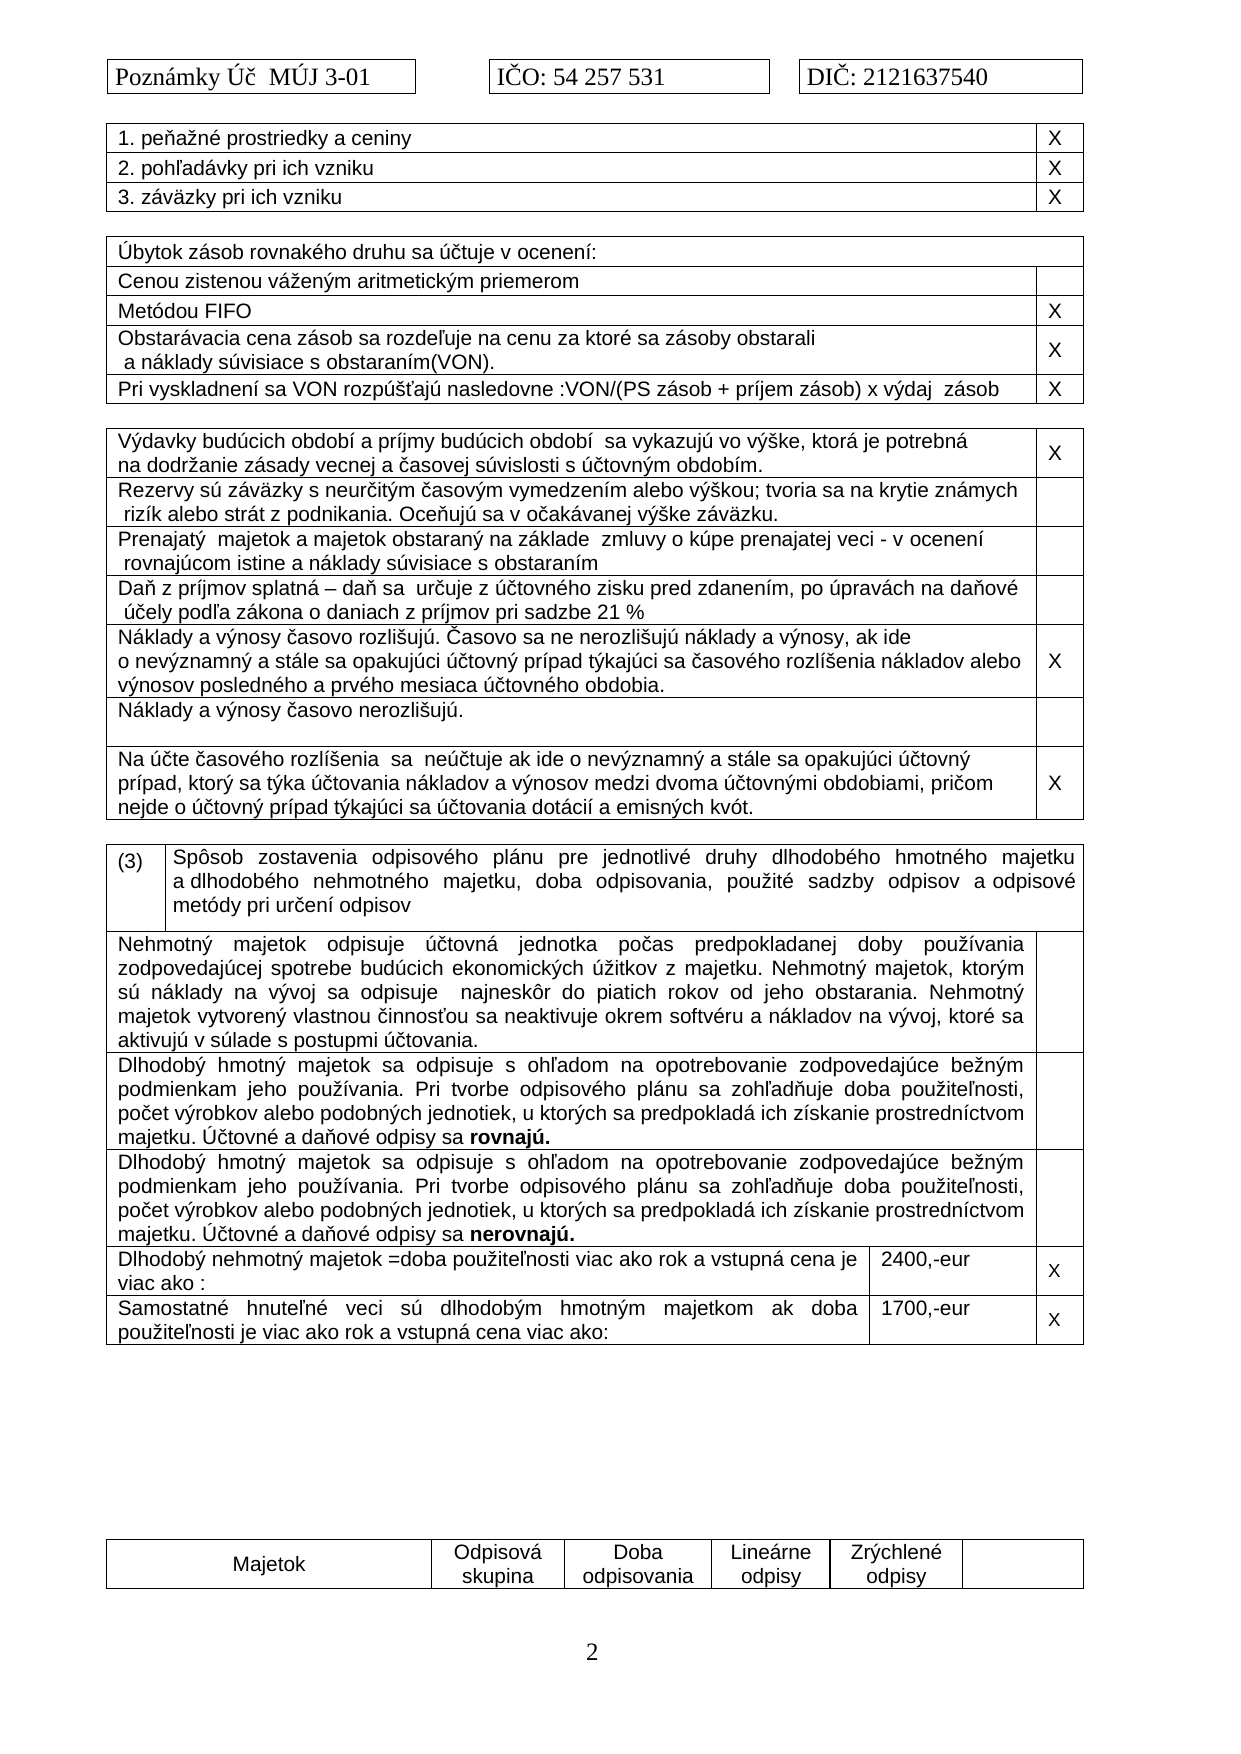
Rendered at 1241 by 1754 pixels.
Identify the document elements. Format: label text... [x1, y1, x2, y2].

table_header Majetok [107, 1540, 431, 1588]
table_cell X [1037, 153, 1083, 182]
table_cell Náklady a výnosy časovo rozlišujú. Časovo sa ne nerozlišujú náklady a výnosy, ak ide o nevýznamný a stále sa opakujúci účtovný prípad týkajúci sa časového rozlíšenia nákladov alebo výnosov posledného a prvého mesiaca účtovného obdobia. [107, 625, 1036, 697]
table_cell Dlhodobý nehmotný majetok =doba použiteľnosti viac ako rok a vstupná cena je viac ako : [107, 1247, 869, 1294]
table_cell [1037, 527, 1083, 575]
table_cell Obstarávacia cena zásob sa rozdeľuje na cenu za ktoré sa zásoby obstarali a náklady súvisiace s obstaraním(VON). [107, 326, 1036, 374]
table_cell X [1037, 375, 1083, 403]
table_cell X [1037, 326, 1083, 374]
table_cell Rezervy sú záväzky s neurčitým časovým vymedzením alebo výškou; tvoria sa na krytie známych rizík alebo strát z podnikania. Oceňujú sa v očakávanej výške záväzku. [107, 478, 1036, 526]
table_cell [1037, 1150, 1083, 1246]
table_cell [1037, 267, 1083, 295]
table_cell X [1037, 1247, 1083, 1294]
table_cell 2400,-eur [870, 1247, 1036, 1294]
table_cell [1037, 1053, 1083, 1149]
table_cell 2. pohľadávky pri ich vzniku [107, 153, 1036, 182]
table_cell X [1037, 625, 1083, 697]
table_cell [1037, 576, 1083, 624]
table_header Lineárne odpisy [712, 1540, 829, 1588]
table_cell 1700,-eur [870, 1296, 1036, 1343]
table_cell Na účte časového rozlíšenia sa neúčtuje ak ide o nevýznamný a stále sa opakujúci účtovný prípad, ktorý sa týka účtovania nákladov a výnosov medzi dvoma účtovnými obdobiami, pričom nejde o účtovný prípad týkajúci sa účtovania dotácií a emisných kvót. [107, 747, 1036, 819]
table_cell [1037, 478, 1083, 526]
table_cell Cenou zistenou váženým aritmetickým priemerom [107, 267, 1036, 295]
table_header Úbytok zásob rovnakého druhu sa účtuje v ocenení: [107, 237, 1083, 266]
table_cell Daň z príjmov splatná – daň sa určuje z účtovného zisku pred zdanením, po úpravách na daňové účely podľa zákona o daniach z príjmov pri sadzbe 21 % [107, 576, 1036, 624]
table_cell X [1037, 124, 1083, 152]
table_cell [1037, 932, 1083, 1052]
table_cell Nehmotný majetok odpisuje účtovná jednotka počas predpokladanej doby používania zodpovedajúcej spotrebe budúcich ekonomických úžitkov z majetku. Nehmotný majetok, ktorým sú náklady na vývoj sa odpisuje najneskôr do piatich rokov od jeho obstarania. Nehmotný majetok vytvorený vlastnou činnosťou sa neaktivuje okrem softvéru a nákladov na vývoj, ktoré sa aktivujú v súlade s postupmi účtovania. [107, 932, 1036, 1052]
table_cell X [1037, 1296, 1083, 1343]
table_header Spôsob zostavenia odpisového plánu pre jednotlivé druhy dlhodobého hmotného majetku a dlhodobého nehmotného majetku, doba odpisovania, použité sadzby odpisov a odpisové metódy pri určení odpisov [166, 845, 1083, 931]
table_cell Dlhodobý hmotný majetok sa odpisuje s ohľadom na opotrebovanie zodpovedajúce bežným podmienkam jeho používania. Pri tvorbe odpisového plánu sa zohľadňuje doba použiteľnosti, počet výrobkov alebo podobných jednotiek, u ktorých sa predpokladá ich získanie prostredníctvom majetku. Účtovné a daňové odpisy sa rovnajú. [107, 1053, 1036, 1149]
table_cell Prenajatý majetok a majetok obstaraný na základe zmluvy o kúpe prenajatej veci - v ocenení rovnajúcom istine a náklady súvisiace s obstaraním [107, 527, 1036, 575]
table_header Zrýchlené odpisy [831, 1540, 962, 1588]
table_header Doba odpisovania [565, 1540, 711, 1588]
table_cell Náklady a výnosy časovo nerozlišujú. [107, 698, 1036, 746]
table_header Výdavky budúcich období a príjmy budúcich období sa vykazujú vo výške, ktorá je potrebná na dodržanie zásady vecnej a časovej súvislosti s účtovným obdobím. [107, 429, 1036, 477]
table_cell Samostatné hnuteľné veci sú dlhodobým hmotným majetkom ak doba použiteľnosti je viac ako rok a vstupná cena viac ako: [107, 1296, 869, 1343]
table_cell X [1037, 747, 1083, 819]
table_cell [1037, 698, 1083, 746]
table_cell X [1037, 183, 1083, 211]
table_cell 3. záväzky pri ich vzniku [107, 183, 1036, 211]
table_header [963, 1540, 1083, 1588]
table_header X [1037, 429, 1083, 477]
table_cell 1. peňažné prostriedky a ceniny [107, 124, 1036, 152]
table_header Odpisová skupina [432, 1540, 564, 1588]
table_header [107, 845, 165, 931]
table_cell X [1037, 296, 1083, 325]
table_cell Pri vyskladnení sa VON rozpúšťajú nasledovne :VON/(PS zásob + príjem zásob) x výdaj zásob [107, 375, 1036, 403]
table_cell Dlhodobý hmotný majetok sa odpisuje s ohľadom na opotrebovanie zodpovedajúce bežným podmienkam jeho používania. Pri tvorbe odpisového plánu sa zohľadňuje doba použiteľnosti, počet výrobkov alebo podobných jednotiek, u ktorých sa predpokladá ich získanie prostredníctvom majetku. Účtovné a daňové odpisy sa nerovnajú. [107, 1150, 1036, 1246]
table_cell Metódou FIFO [107, 296, 1036, 325]
